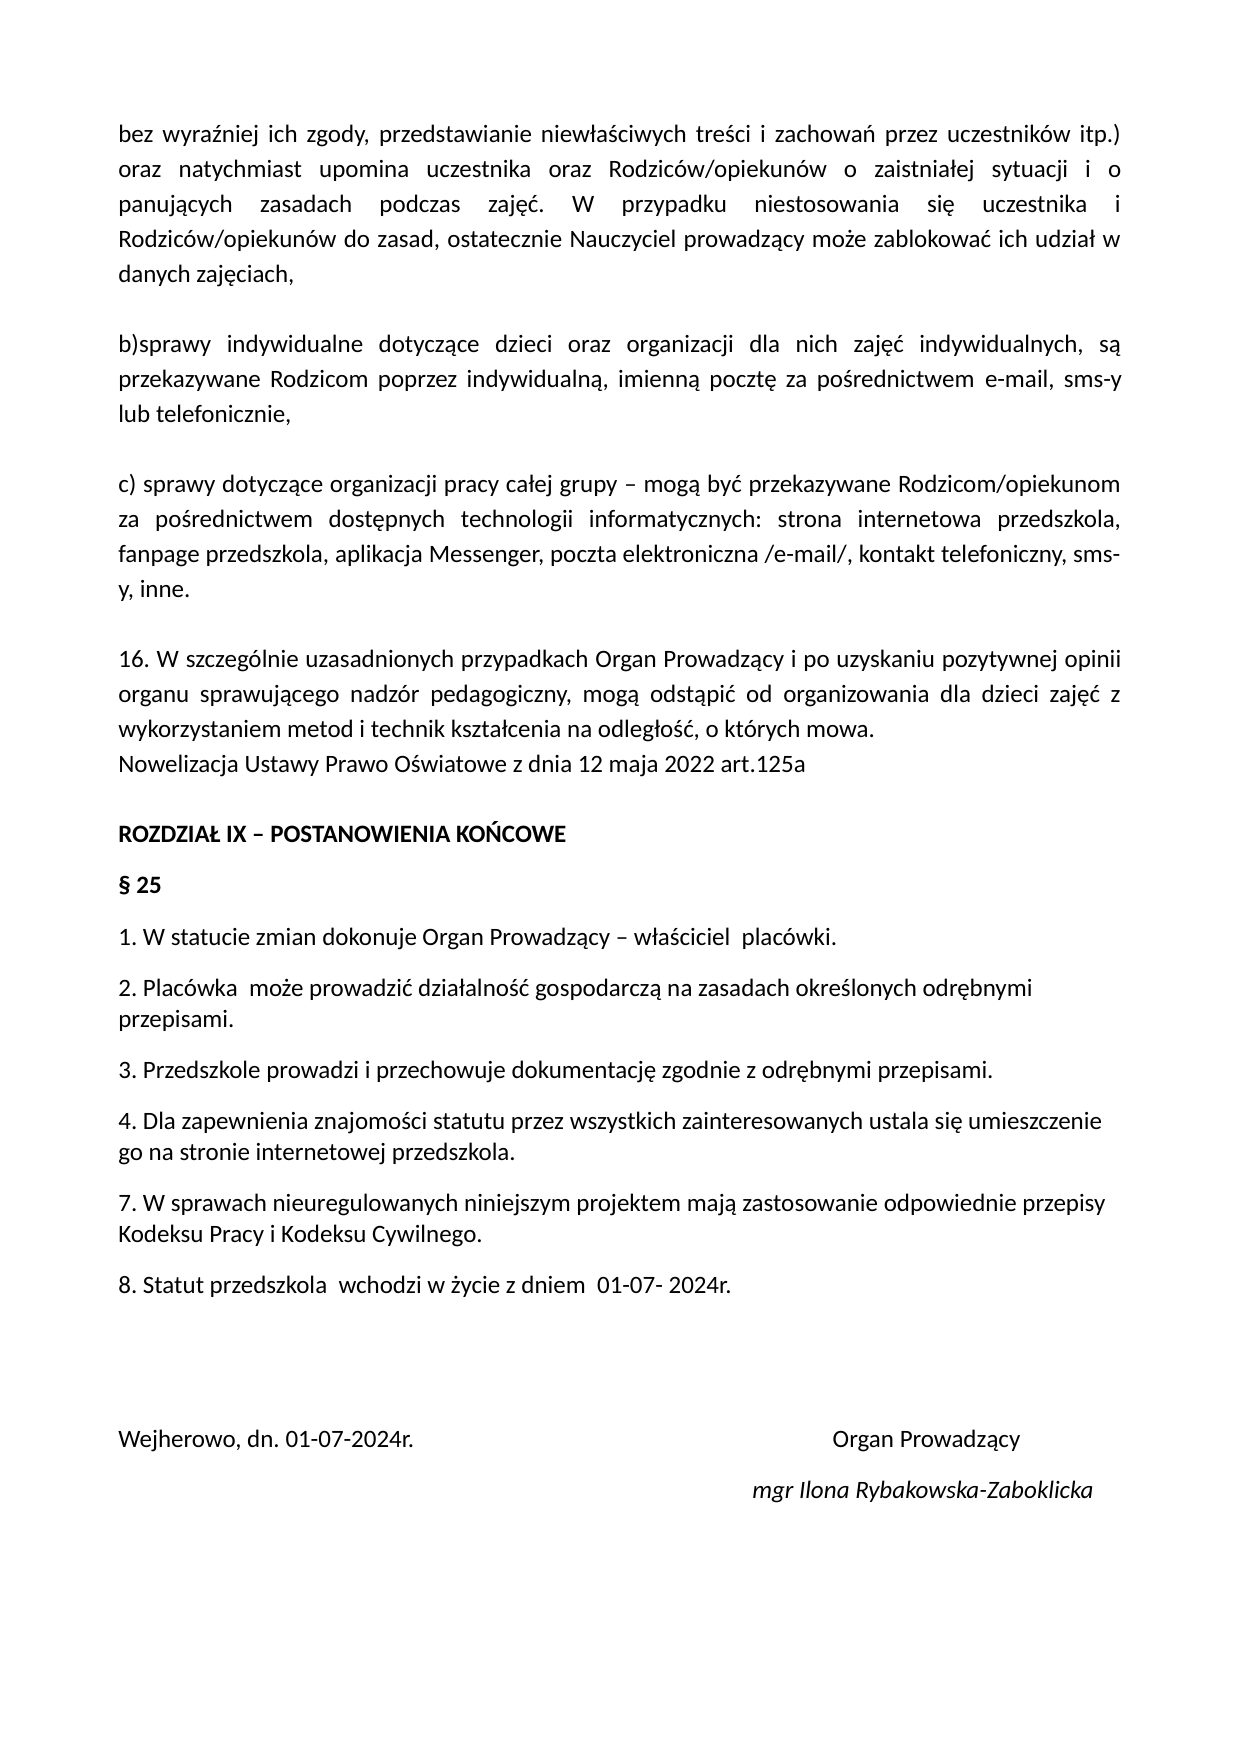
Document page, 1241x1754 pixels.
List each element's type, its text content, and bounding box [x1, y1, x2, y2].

text 4. Dla zapewnienia znajomości statutu przez wszystkich zainteresowanych ustala się umieszczenie go na stronie internetowej przedszkola. [118, 1105, 1122, 1166]
text b)sprawy indywidualne dotyczące dzieci oraz organizacji dla nich zajęć indywidualnych, są przekazywane Rodzicom poprzez indywidualną, imienną pocztę za pośrednictwem e-mail, sms-y lub telefonicznie, [118, 328, 1122, 429]
text Nowelizacja Ustawy Prawo Oświatowe z dnia 12 maja 2022 art.125a [118, 748, 1122, 779]
text 7. W sprawach nieuregulowanych niniejszym projektem mają zastosowanie odpowiednie przepisy Kodeksu Pracy i Kodeksu Cywilnego. [118, 1187, 1122, 1248]
text 8. Statut przedszkola wchodzi w życie z dniem 01-07- 2024r. [118, 1269, 1122, 1300]
text mgr Ilona Rybakowska-Zaboklicka [118, 1474, 1122, 1505]
text Wejherowo, dn. 01-07-2024r. Organ Prowadzący [118, 1423, 1122, 1454]
text bez wyraźniej ich zgody, przedstawianie niewłaściwych treści i zachowań przez uczestników itp.) oraz natychmiast upomina uczestnika oraz Rodziców/opiekunów o zaistniałej sytuacji i o panujących zasadach podczas zajęć. W przypadku niestosowania się uczestnika i Rodziców/opiekunów do zasad, ostatecznie Nauczyciel prowadzący może zablokować ich udział w danych zajęciach, [118, 118, 1122, 289]
text c) sprawy dotyczące organizacji pracy całej grupy – mogą być przekazywane Rodzicom/opiekunom za pośrednictwem dostępnych technologii informatycznych: strona internetowa przedszkola, fanpage przedszkola, aplikacja Messenger, poczta elektroniczna /e-mail/, kontakt telefoniczny, sms-y, inne. [118, 468, 1122, 604]
text 2. Placówka może prowadzić działalność gospodarczą na zasadach określonych odrębnymi przepisami. [118, 972, 1122, 1033]
text 3. Przedszkole prowadzi i przechowuje dokumentację zgodnie z odrębnymi przepisami. [118, 1054, 1122, 1084]
text ROZDZIAŁ IX – POSTANOWIENIA KOŃCOWE [118, 818, 1122, 849]
text 1. W statucie zmian dokonuje Organ Prowadzący – właściciel placówki. [118, 921, 1122, 951]
text § 25 [118, 869, 1122, 900]
text 16. W szczególnie uzasadnionych przypadkach Organ Prowadzący i po uzyskaniu pozytywnej opinii organu sprawującego nadzór pedagogiczny, mogą odstąpić od organizowania dla dzieci zajęć z wykorzystaniem metod i technik kształcenia na odległość, o których mowa. [118, 643, 1122, 744]
